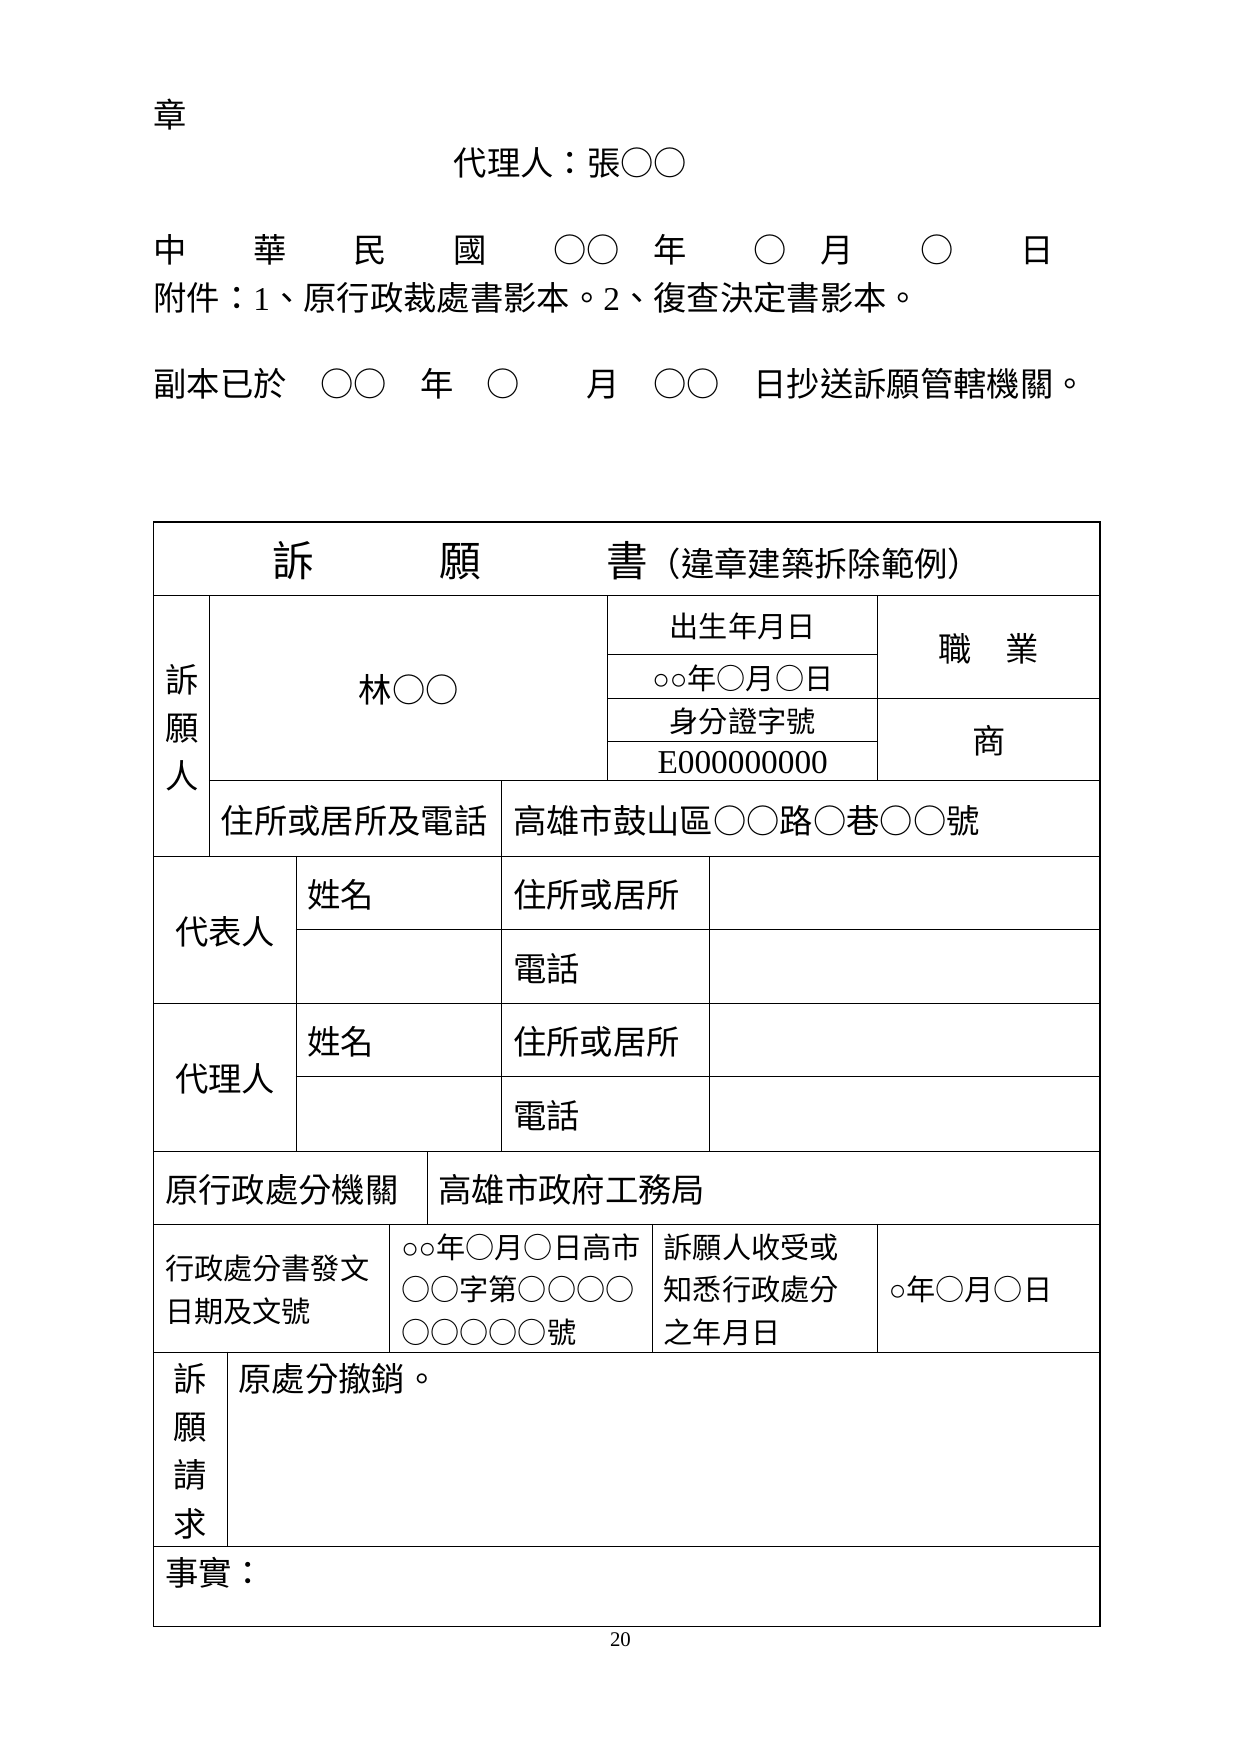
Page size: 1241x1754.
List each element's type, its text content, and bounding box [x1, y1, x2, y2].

table_cell 電話 [502, 930, 709, 1003]
table_cell E000000000 [608, 742, 877, 780]
table_cell [710, 930, 1099, 1003]
table_cell 事實： [154, 1547, 1099, 1626]
table_cell 代表人 [154, 857, 296, 1003]
table_cell [710, 1077, 1099, 1151]
table_cell ○年○月○日 [878, 1225, 1099, 1352]
table_header 訴 願 書（違章建築拆除範例） [154, 523, 1099, 595]
table_cell 姓名 [297, 1004, 501, 1076]
text 章 [153, 89, 1087, 137]
table_cell 住所或居所 [502, 857, 709, 929]
table_cell 高雄市政府工務局 [428, 1152, 1099, 1224]
table_cell [710, 1004, 1099, 1076]
table_cell 代理人 [154, 1004, 296, 1151]
table_cell 電話 [502, 1077, 709, 1151]
text 代理人：張○○ [153, 137, 1087, 185]
text 副本已於 ○○ 年 ○ 月 ○○ 日抄送訴願管轄機關。 [153, 358, 1087, 406]
table_cell 行政處分書發文日期及文號 [154, 1225, 389, 1352]
table_cell 原行政處分機關 [154, 1152, 427, 1224]
table_cell 職 業 [878, 596, 1099, 698]
table_cell 訴願人 [154, 596, 209, 856]
text 中 華 民 國 ○○ 年 ○ 月 ○ 日 [153, 223, 1087, 272]
table_cell 商 [878, 699, 1099, 780]
table_cell 林○○ [210, 596, 607, 780]
table_cell 高雄市鼓山區○○路○巷○○號 [502, 781, 1099, 856]
table_cell 訴願請求 [154, 1353, 227, 1546]
table_cell 原處分撤銷。 [228, 1353, 1099, 1546]
table_cell ○○年○月○日高市○○字第○○○○○○○○○號 [390, 1225, 652, 1352]
table_cell [297, 930, 501, 1003]
table_cell 出生年月日 [608, 596, 877, 654]
table_cell 訴願人收受或知悉行政處分之年月日 [653, 1225, 877, 1352]
table_cell ○○年○月○日 [608, 655, 877, 698]
table_cell 住所或居所 [502, 1004, 709, 1076]
table_cell 姓名 [297, 857, 501, 929]
table_cell [297, 1077, 501, 1151]
table_cell 住所或居所及電話 [210, 781, 501, 856]
table_cell 身分證字號 [608, 699, 877, 741]
table_cell [710, 857, 1099, 929]
text 附件：1、原行政裁處書影本。2、復查決定書影本。 [153, 272, 1087, 320]
